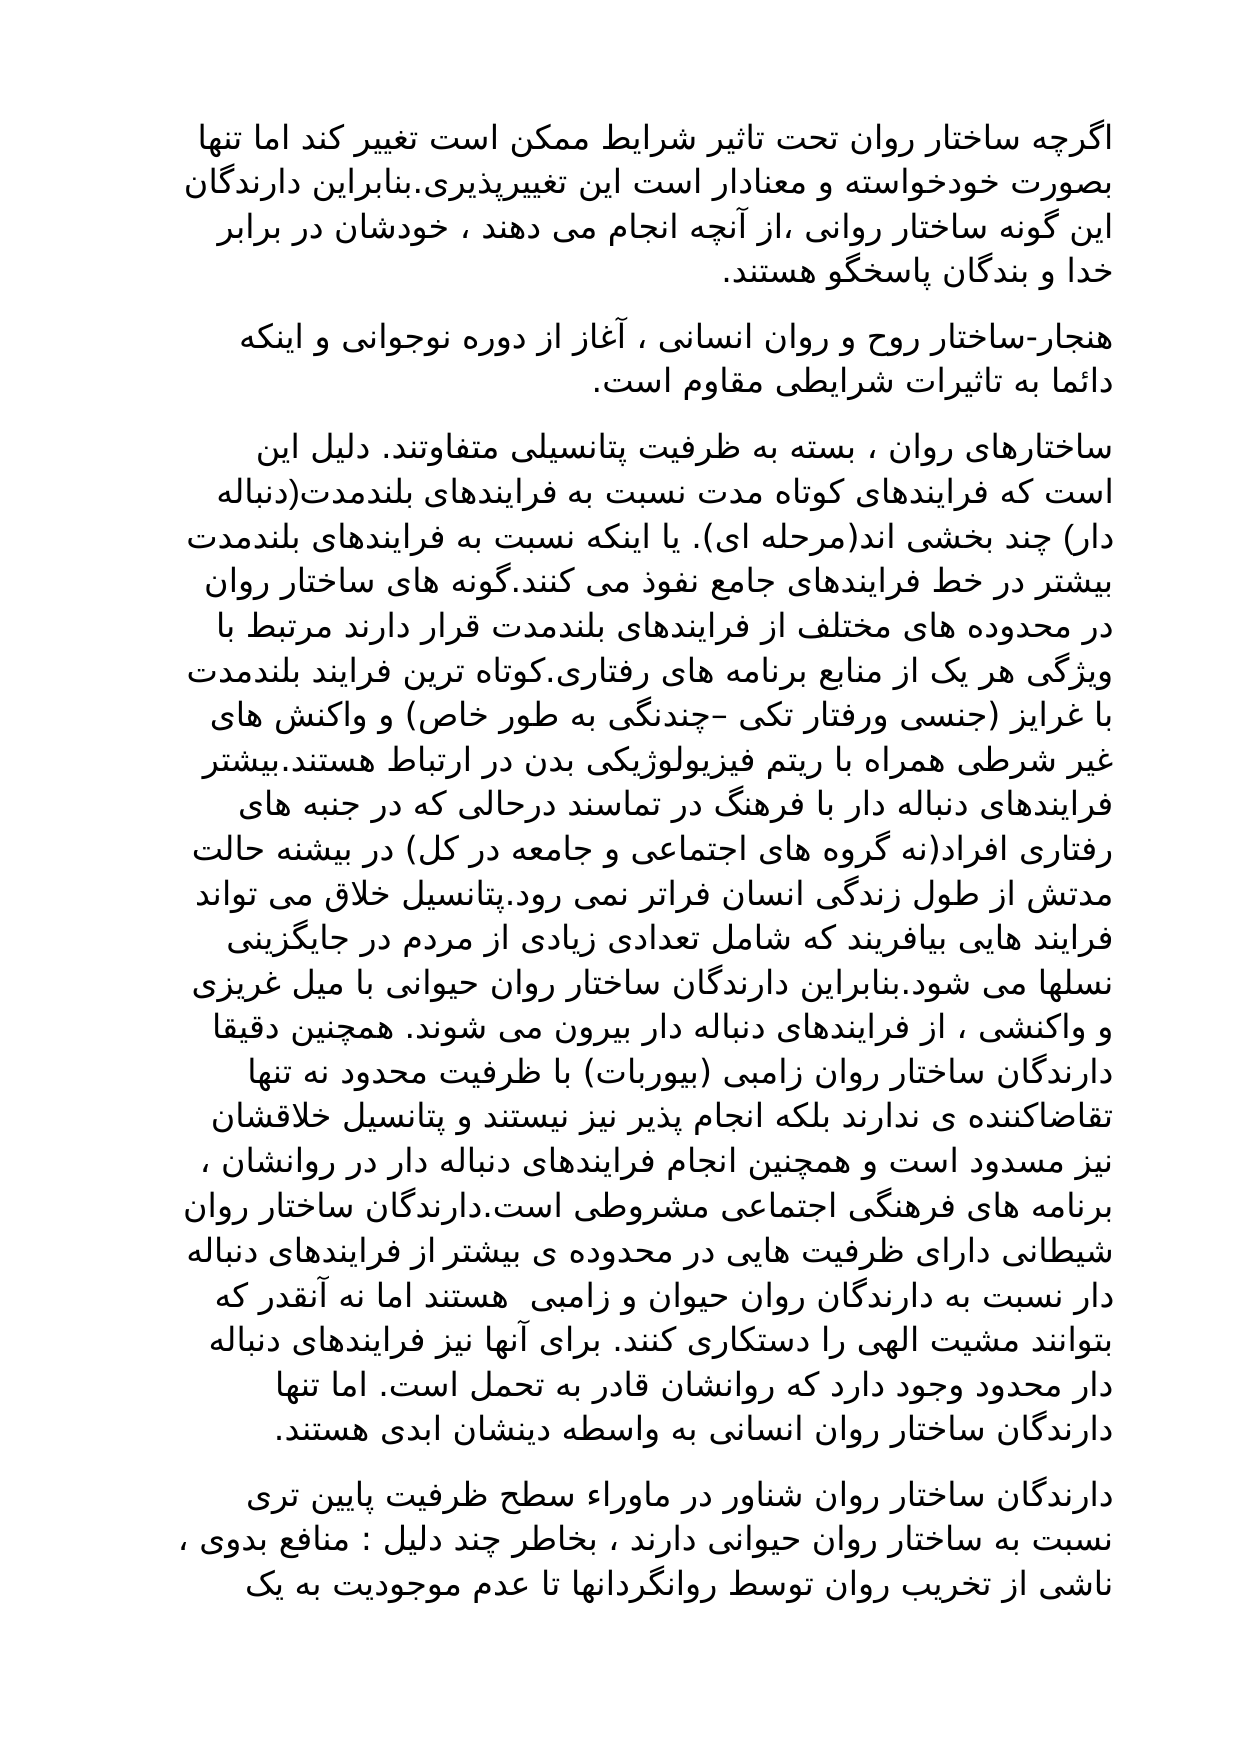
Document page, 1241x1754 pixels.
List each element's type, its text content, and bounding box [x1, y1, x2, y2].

text هنجار-ساختار روح و روان انسانی ، آغاز از دوره نوجوانی و اینکه دائما به تاثیرات شرایطی مقاوم است. [177, 317, 1114, 401]
text دارندگان ساختار روان شناور در ماوراء سطح ظرفیت پایین تری نسبت به ساختار روان حیوانی دارند ، بخاطر چند دلیل : منافع بدوی ، ناشی از تخریب روان توسط روانگردانها تا عدم موجودیت به یک علاقه واحد- با دریافت دز بالاتراز روانگردانها، موجب انحراف کامل فیزیولوژیکی می شود که این نیز منجر به کژراهی و کنش های روانی بدوی می شود. [177, 1475, 1114, 1603]
text ساختارهای روان ، بسته به ظرفیت پتانسیلی متفاوتند. دلیل این است که فرایندهای کوتاه مدت نسبت به فرایندهای بلندمدت(دنباله دار) چند بخشی اند(مرحله ای). یا اینکه نسبت به فرایندهای بلندمدت بیشتر در خط فرایندهای جامع نفوذ می کنند.گونه های ساختار روان در محدوده های مختلف از فرایندهای بلندمدت قرار دارند مرتبط با ویژگی هر یک از منابع برنامه های رفتاری.کوتاه ترین فرایند بلندمدت با غرایز (جنسی ورفتار تکی –چندنگی به طور خاص) و واکنش های غیر شرطی همراه با ریتم فیزیولوژیکی بدن در ارتباط هستند.بیشتر فرایندهای دنباله دار با فرهنگ در تماسند درحالی که در جنبه های رفتاری افراد(نه گروه های اجتماعی و جامعه در کل) در بیشنه حالت مدتش از طول زندگی انسان فراتر نمی رود.پتانسیل خلاق می تواند فرایند هایی بیافریند که شامل تعدادی زیادی از مردم در جایگزینی نسلها می شود.بنابراین دارندگان ساختار روان حیوانی با میل غریزی و واکنشی ، از فرایندهای دنباله دار بیرون می شوند. همچنین دقیقا دارندگان ساختار روان زامبی (بیوربات) با ظرفیت محدود نه تنها تقاضاکننده ی ندارند بلکه انجام پذیر نیز نیستند و پتانسیل خلاقشان نیز مسدود است و همچنین انجام فرایندهای دنباله دار در روانشان ، برنامه های فرهنگی اجتماعی مشروطی است.دارندگان ساختار روان شیطانی دارای ظرفیت هایی در محدوده ی بیشتر از فرایندهای دنباله دار نسبت به دارندگان روان حیوان و زامبی هستند اما نه آنقدر که بتوانند مشیت الهی را دستکاری کنند. برای آنها نیز فرایندهای دنباله دار محدود وجود دارد که روانشان قادر به تحمل است. اما تنها دارندگان ساختار روان انسانی به واسطه دینشان ابدی هستند. [177, 427, 1114, 1449]
text اگرچه ساختار روان تحت تاثیر شرایط ممکن است تغییر کند اما تنها بصورت خودخواسته و معنادار است این تغییرپذیری.بنابراین دارندگان این گونه ساختار روانی ،از آنچه انجام می دهند ، خودشان در برابر خدا و بندگان پاسخگو هستند. [177, 118, 1114, 291]
